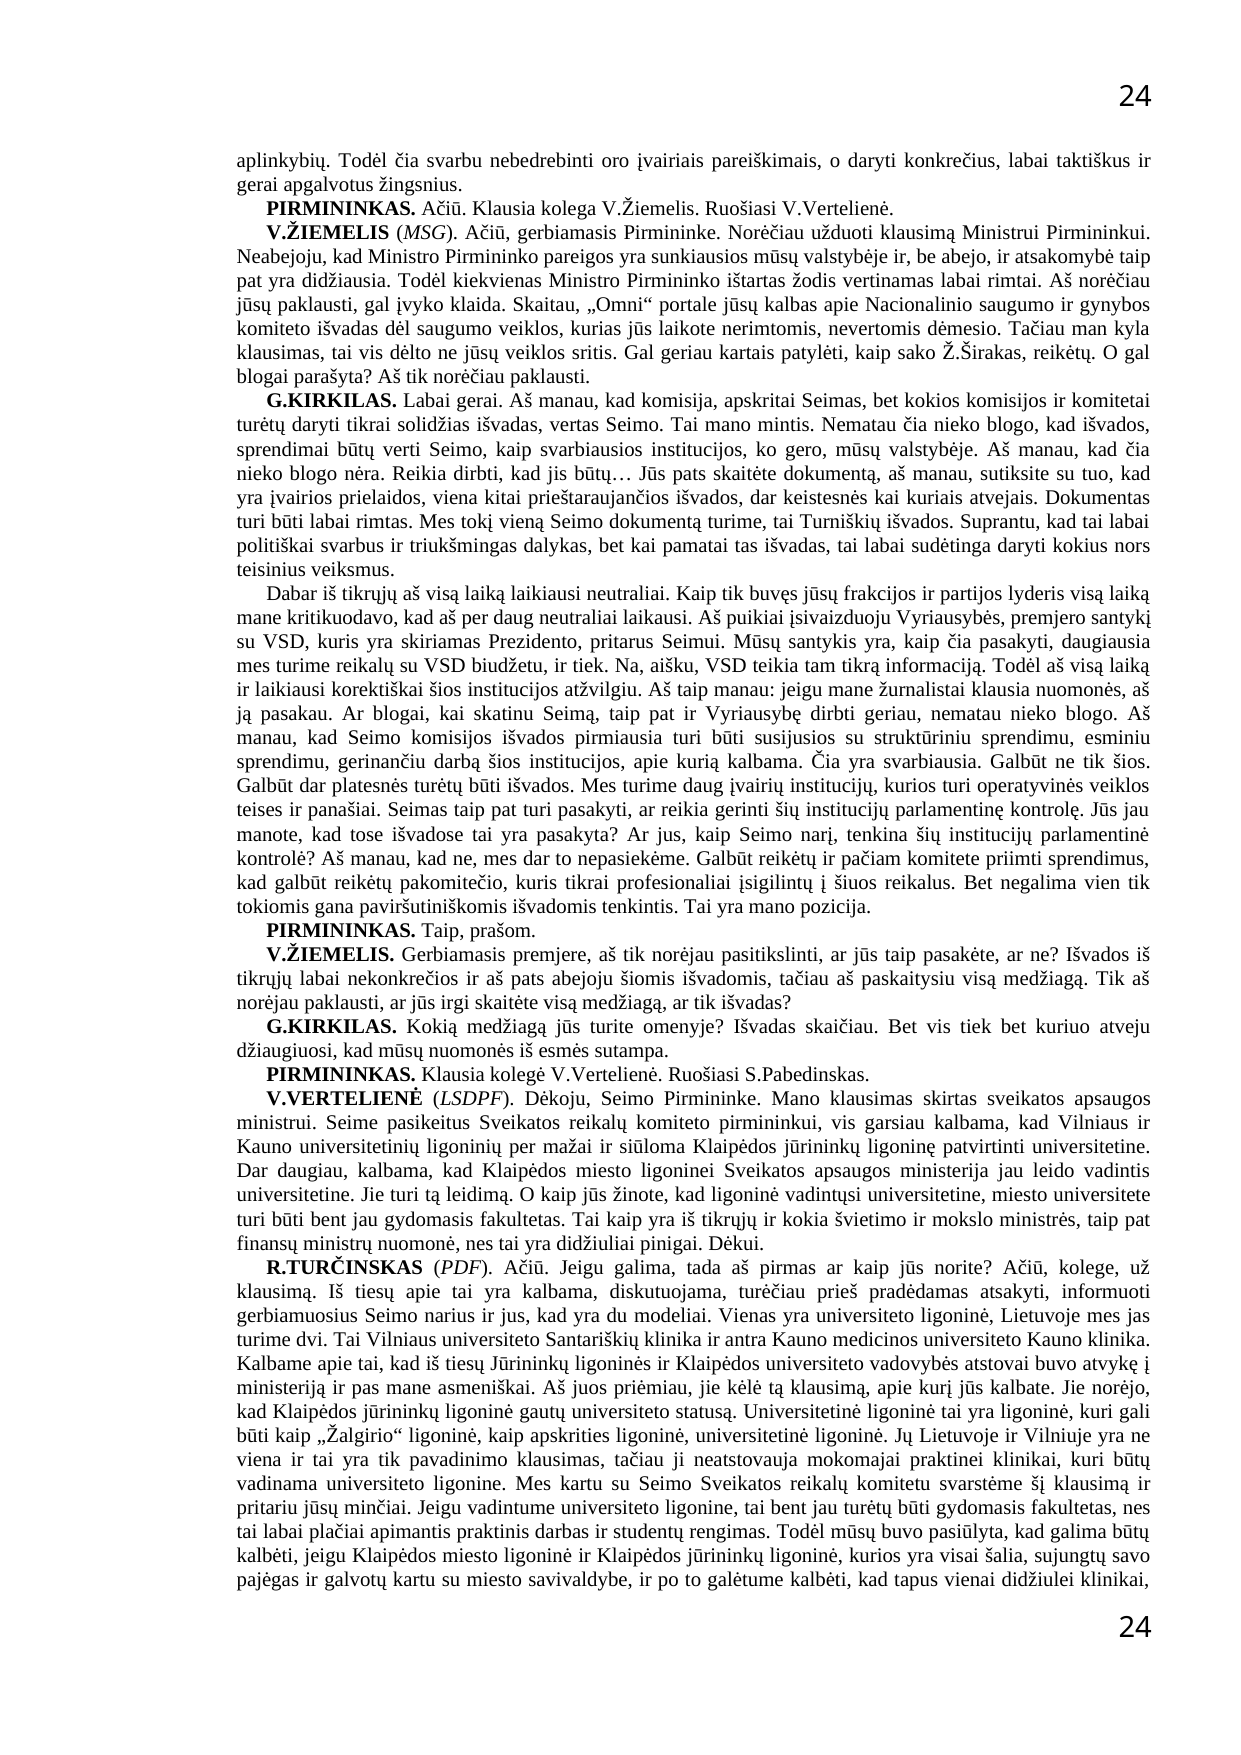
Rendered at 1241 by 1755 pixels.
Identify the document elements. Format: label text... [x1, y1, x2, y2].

text V.VERTELIENĖ (LSDPF). Dėkoju, Seimo Pirmininke. Mano klausimas skirtas sveikatos apsaugos ministrui. Seime pasikeitus Sveikatos reikalų komiteto pirmininkui, vis garsiau kalbama, kad Vilniaus ir Kauno universitetinių ligoninių per mažai ir siūloma Klaipėdos jūrininkų ligoninę patvirtinti universitetine. Dar daugiau, kalbama, kad Klaipėdos miesto ligoninei Sveikatos apsaugos ministerija jau leido vadintis universitetine. Jie turi tą leidimą. O kaip jūs žinote, kad ligoninė vadintųsi universitetine, miesto universitete turi būti bent jau gydomasis fakultetas. Tai kaip yra iš tikrųjų ir kokia švietimo ir mokslo ministrės, taip pat finansų ministrų nuomonė, nes tai yra didžiuliai pinigai. Dėkui. [236, 1086, 1152, 1254]
text V.ŽIEMELIS. Gerbiamasis premjere, aš tik norėjau pasitikslinti, ar jūs taip pasakėte, ar ne? Išvados iš tikrųjų labai nekonkrečios ir aš pats abejoju šiomis išvadomis, tačiau aš paskaitysiu visą medžiagą. Tik aš norėjau paklausti, ar jūs irgi skaitėte visą medžiagą, ar tik išvadas? [236, 942, 1152, 1014]
text G.KIRKILAS. Kokią medžiagą jūs turite omenyje? Išvadas skaičiau. Bet vis tiek bet kuriuo atveju džiaugiuosi, kad mūsų nuomonės iš esmės sutampa. [236, 1014, 1152, 1062]
text aplinkybių. Todėl čia svarbu nebedrebinti oro įvairiais pareiškimais, o daryti konkrečius, labai taktiškus ir gerai apgalvotus žingsnius. [236, 148, 1152, 196]
text R.TURČINSKAS (PDF). Ačiū. Jeigu galima, tada aš pirmas ar kaip jūs norite? Ačiū, kolege, už klausimą. Iš tiesų apie tai yra kalbama, diskutuojama, turėčiau prieš pradėdamas atsakyti, informuoti gerbiamuosius Seimo narius ir jus, kad yra du modeliai. Vienas yra universiteto ligoninė, Lietuvoje mes jas turime dvi. Tai Vilniaus universiteto Santariškių klinika ir antra Kauno medicinos universiteto Kauno klinika. Kalbame apie tai, kad iš tiesų Jūrininkų ligoninės ir Klaipėdos universiteto vadovybės atstovai buvo atvykę į ministeriją ir pas mane asmeniškai. Aš juos priėmiau, jie kėlė tą klausimą, apie kurį jūs kalbate. Jie norėjo, kad Klaipėdos jūrininkų ligoninė gautų universiteto statusą. Universitetinė ligoninė tai yra ligoninė, kuri gali būti kaip „Žalgirio“ ligoninė, kaip apskrities ligoninė, universitetinė ligoninė. Jų Lietuvoje ir Vilniuje yra ne viena ir tai yra tik pavadinimo klausimas, tačiau ji neatstovauja mokomajai praktinei klinikai, kuri būtų vadinama universiteto ligonine. Mes kartu su Seimo Sveikatos reikalų komitetu svarstėme šį klausimą ir pritariu jūsų minčiai. Jeigu vadintume universiteto ligonine, tai bent jau turėtų būti gydomasis fakultetas, nes tai labai plačiai apimantis praktinis darbas ir studentų rengimas. Todėl mūsų buvo pasiūlyta, kad galima būtų kalbėti, jeigu Klaipėdos miesto ligoninė ir Klaipėdos jūrininkų ligoninė, kurios yra visai šalia, sujungtų savo pajėgas ir galvotų kartu su miesto savivaldybe, ir po to galėtume kalbėti, kad tapus vienai didžiulei klinikai, [236, 1254, 1152, 1591]
text Dabar iš tikrųjų aš visą laiką laikiausi neutraliai. Kaip tik buvęs jūsų frakcijos ir partijos lyderis visą laiką mane kritikuodavo, kad aš per daug neutraliai laikausi. Aš puikiai įsivaizduoju Vyriausybės, premjero santykį su VSD, kuris yra skiriamas Prezidento, pritarus Seimui. Mūsų santykis yra, kaip čia pasakyti, daugiausia mes turime reikalų su VSD biudžetu, ir tiek. Na, aišku, VSD teikia tam tikrą informaciją. Todėl aš visą laiką ir laikiausi korektiškai šios institucijos atžvilgiu. Aš taip manau: jeigu mane žurnalistai klausia nuomonės, aš ją pasakau. Ar blogai, kai skatinu Seimą, taip pat ir Vyriausybę dirbti geriau, nematau nieko blogo. Aš manau, kad Seimo komisijos išvados pirmiausia turi būti susijusios su struktūriniu sprendimu, esminiu sprendimu, gerinančiu darbą šios institucijos, apie kurią kalbama. Čia yra svarbiausia. Galbūt ne tik šios. Galbūt dar platesnės turėtų būti išvados. Mes turime daug įvairių institucijų, kurios turi operatyvinės veiklos teises ir panašiai. Seimas taip pat turi pasakyti, ar reikia gerinti šių institucijų parlamentinę kontrolę. Jūs jau manote, kad tose išvadose tai yra pasakyta? Ar jus, kaip Seimo narį, tenkina šių institucijų parlamentinė kontrolė? Aš manau, kad ne, mes dar to nepasiekėme. Galbūt reikėtų ir pačiam komitete priimti sprendimus, kad galbūt reikėtų pakomitečio, kuris tikrai profesionaliai įsigilintų į šiuos reikalus. Bet negalima vien tik tokiomis gana paviršutiniškomis išvadomis tenkintis. Tai yra mano pozicija. [236, 581, 1152, 918]
text PIRMININKAS. Ačiū. Klausia kolega V.Žiemelis. Ruošiasi V.Vertelienė. [236, 196, 1152, 220]
text V.ŽIEMELIS (MSG). Ačiū, gerbiamasis Pirmininke. Norėčiau užduoti klausimą Ministrui Pirmininkui. Neabejoju, kad Ministro Pirmininko pareigos yra sunkiausios mūsų valstybėje ir, be abejo, ir atsakomybė taip pat yra didžiausia. Todėl kiekvienas Ministro Pirmininko ištartas žodis vertinamas labai rimtai. Aš norėčiau jūsų paklausti, gal įvyko klaida. Skaitau, „Omni“ portale jūsų kalbas apie Nacionalinio saugumo ir gynybos komiteto išvadas dėl saugumo veiklos, kurias jūs laikote nerimtomis, nevertomis dėmesio. Tačiau man kyla klausimas, tai vis dėlto ne jūsų veiklos sritis. Gal geriau kartais patylėti, kaip sako Ž.Širakas, reikėtų. O gal blogai parašyta? Aš tik norėčiau paklausti. [236, 220, 1152, 388]
text G.KIRKILAS. Labai gerai. Aš manau, kad komisija, apskritai Seimas, bet kokios komisijos ir komitetai turėtų daryti tikrai solidžias išvadas, vertas Seimo. Tai mano mintis. Nematau čia nieko blogo, kad išvados, sprendimai būtų verti Seimo, kaip svarbiausios institucijos, ko gero, mūsų valstybėje. Aš manau, kad čia nieko blogo nėra. Reikia dirbti, kad jis būtų… Jūs pats skaitėte dokumentą, aš manau, sutiksite su tuo, kad yra įvairios prielaidos, viena kitai prieštaraujančios išvados, dar keistesnės kai kuriais atvejais. Dokumentas turi būti labai rimtas. Mes tokį vieną Seimo dokumentą turime, tai Turniškių išvados. Suprantu, kad tai labai politiškai svarbus ir triukšmingas dalykas, bet kai pamatai tas išvadas, tai labai sudėtinga daryti kokius nors teisinius veiksmus. [236, 388, 1152, 581]
text PIRMININKAS. Klausia kolegė V.Vertelienė. Ruošiasi S.Pabedinskas. [236, 1062, 1152, 1086]
text PIRMININKAS. Taip, prašom. [236, 918, 1152, 942]
